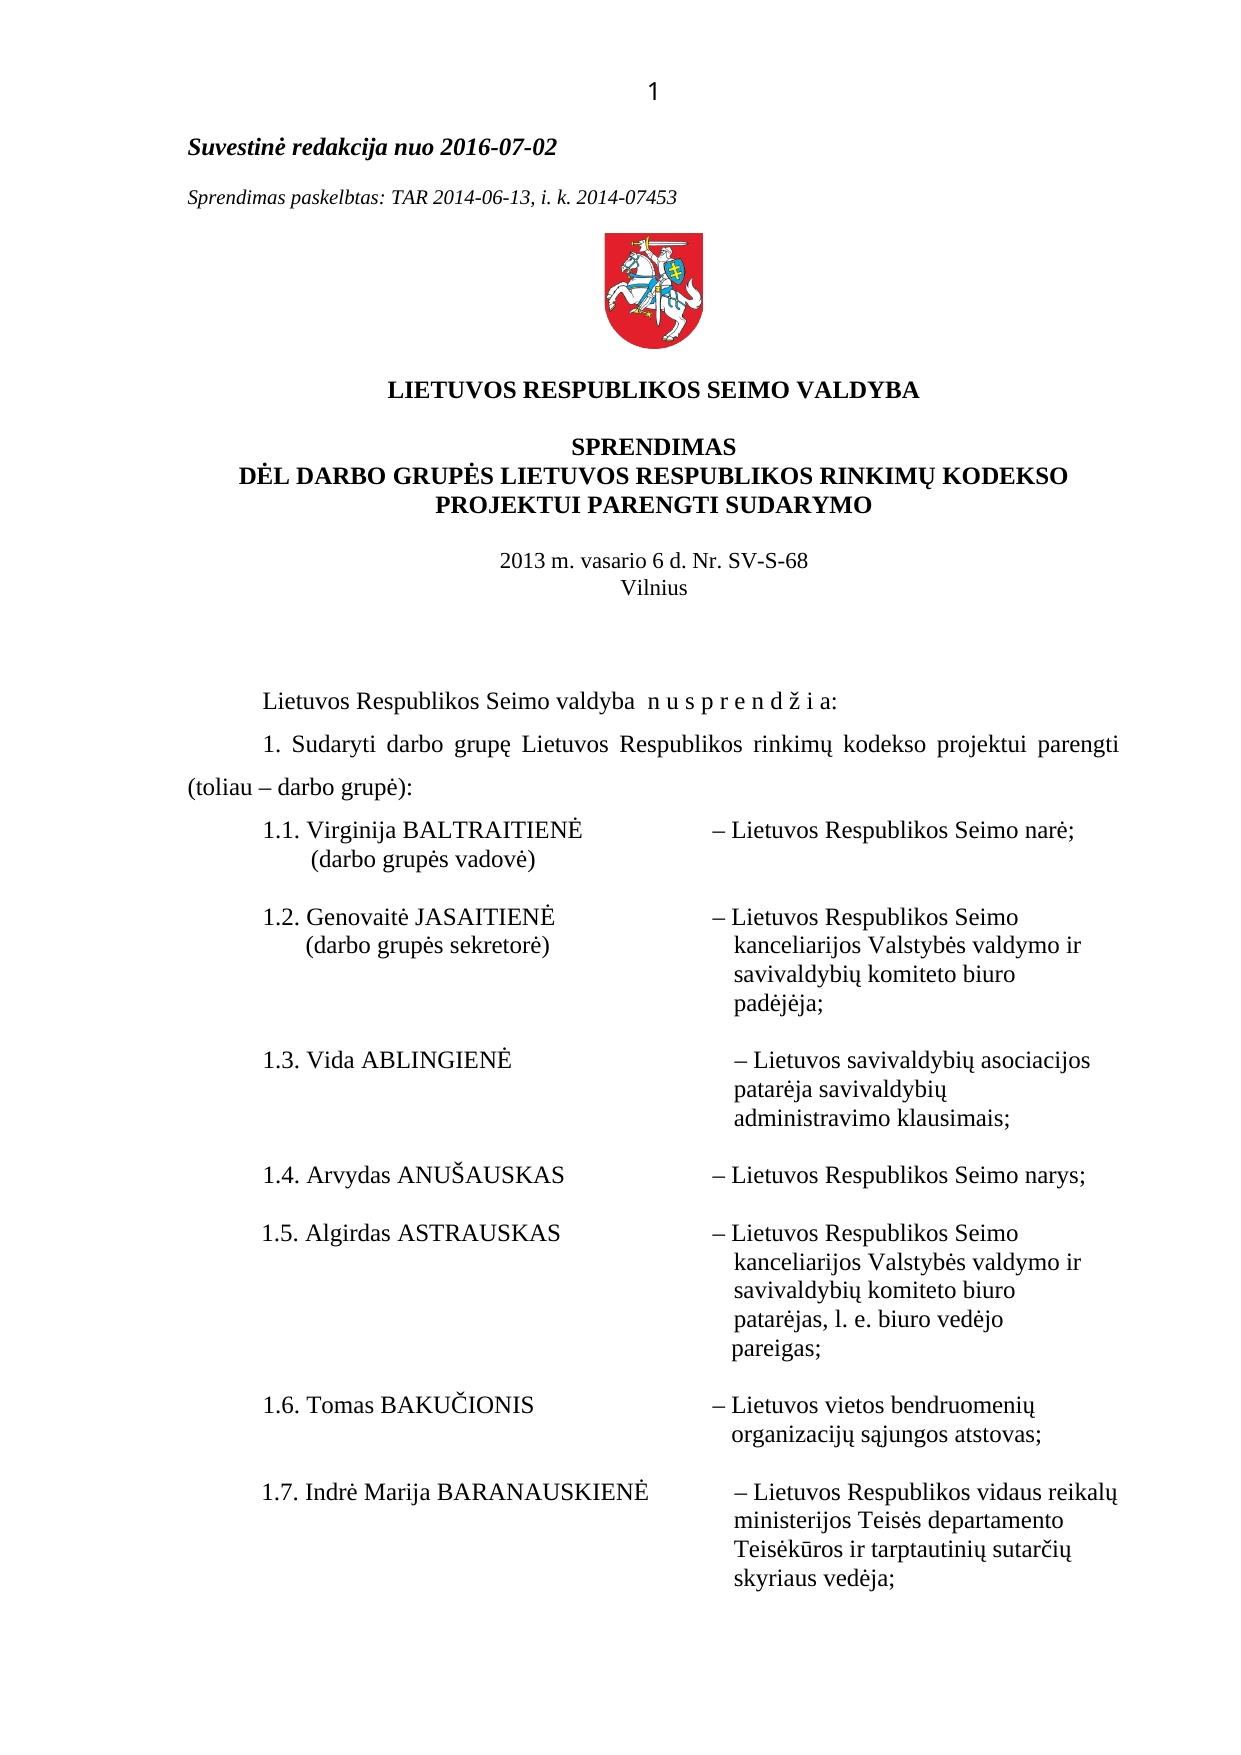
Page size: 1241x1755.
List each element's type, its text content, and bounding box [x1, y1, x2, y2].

text pareigas; [187, 1333, 1120, 1362]
text 1.1. Virginija BALTRAITIENĖ – Lietuvos Respublikos Seimo narė; [187, 816, 1120, 844]
text ministerijos Teisės departamento [659, 1506, 1120, 1534]
text savivaldybių komiteto biuro [187, 1276, 1120, 1304]
text LIETUVOS RESPUBLIKOS SEIMO VALDYBA [187, 375, 1120, 403]
text Lietuvos Respublikos Seimo valdyba n u s p r e n d ž i a: [187, 686, 1120, 715]
text skyriaus vedėja; [659, 1563, 1120, 1592]
text SPRENDIMAS [187, 432, 1120, 461]
text (darbo grupės vadovė) [187, 844, 1120, 873]
text Suvestinė redakcija nuo 2016-07-02 [187, 132, 1120, 161]
text DĖL DARBO GRUPĖS LIETUVOS RESPUBLIKOS RINKIMŲ KODEKSO PROJEKTUI PARENGTI SUDARYMO [187, 461, 1120, 518]
text savivaldybių komiteto biuro [262, 959, 1120, 988]
text (darbo grupės sekretorė) kanceliarijos Valstybės valdymo ir [262, 931, 1120, 959]
text 1. Sudaryti darbo grupę Lietuvos Respublikos rinkimų kodekso projektui parengti (toliau – darbo grupė): [187, 729, 1120, 801]
text Teisėkūros ir tarptautinių sutarčių [659, 1534, 1120, 1563]
text 1.7. Indrė Marija BARANAUSKIENĖ – Lietuvos Respublikos vidaus reikalų [261, 1477, 1120, 1506]
text 1.3. Vida ABLINGIENĖ – Lietuvos savivaldybių asociacijos [262, 1046, 1120, 1074]
text 1.4. Arvydas ANUŠAUSKAS – Lietuvos Respublikos Seimo narys; [187, 1161, 1120, 1189]
text patarėja savivaldybių [659, 1074, 1120, 1103]
text 1.5. Algirdas ASTRAUSKAS – Lietuvos Respublikos Seimo [187, 1218, 1120, 1247]
text kanceliarijos Valstybės valdymo ir [187, 1247, 1120, 1276]
text administravimo klausimais; [659, 1103, 1120, 1132]
text Sprendimas paskelbtas: TAR 2014-06-13, i. k. 2014-07453 [187, 185, 1120, 209]
text padėjėja; [262, 988, 1120, 1017]
text 2013 m. vasario 6 d. Nr. SV-S-68 Vilnius [187, 547, 1120, 600]
text 1.2. Genovaitė JASAITIENĖ – Lietuvos Respublikos Seimo [262, 902, 1120, 931]
text patarėjas, l. e. biuro vedėjo [187, 1304, 1120, 1333]
text 1.6. Tomas BAKUČIONIS – Lietuvos vietos bendruomenių [187, 1391, 1120, 1419]
text organizacijų sąjungos atstovas; [187, 1419, 1120, 1448]
